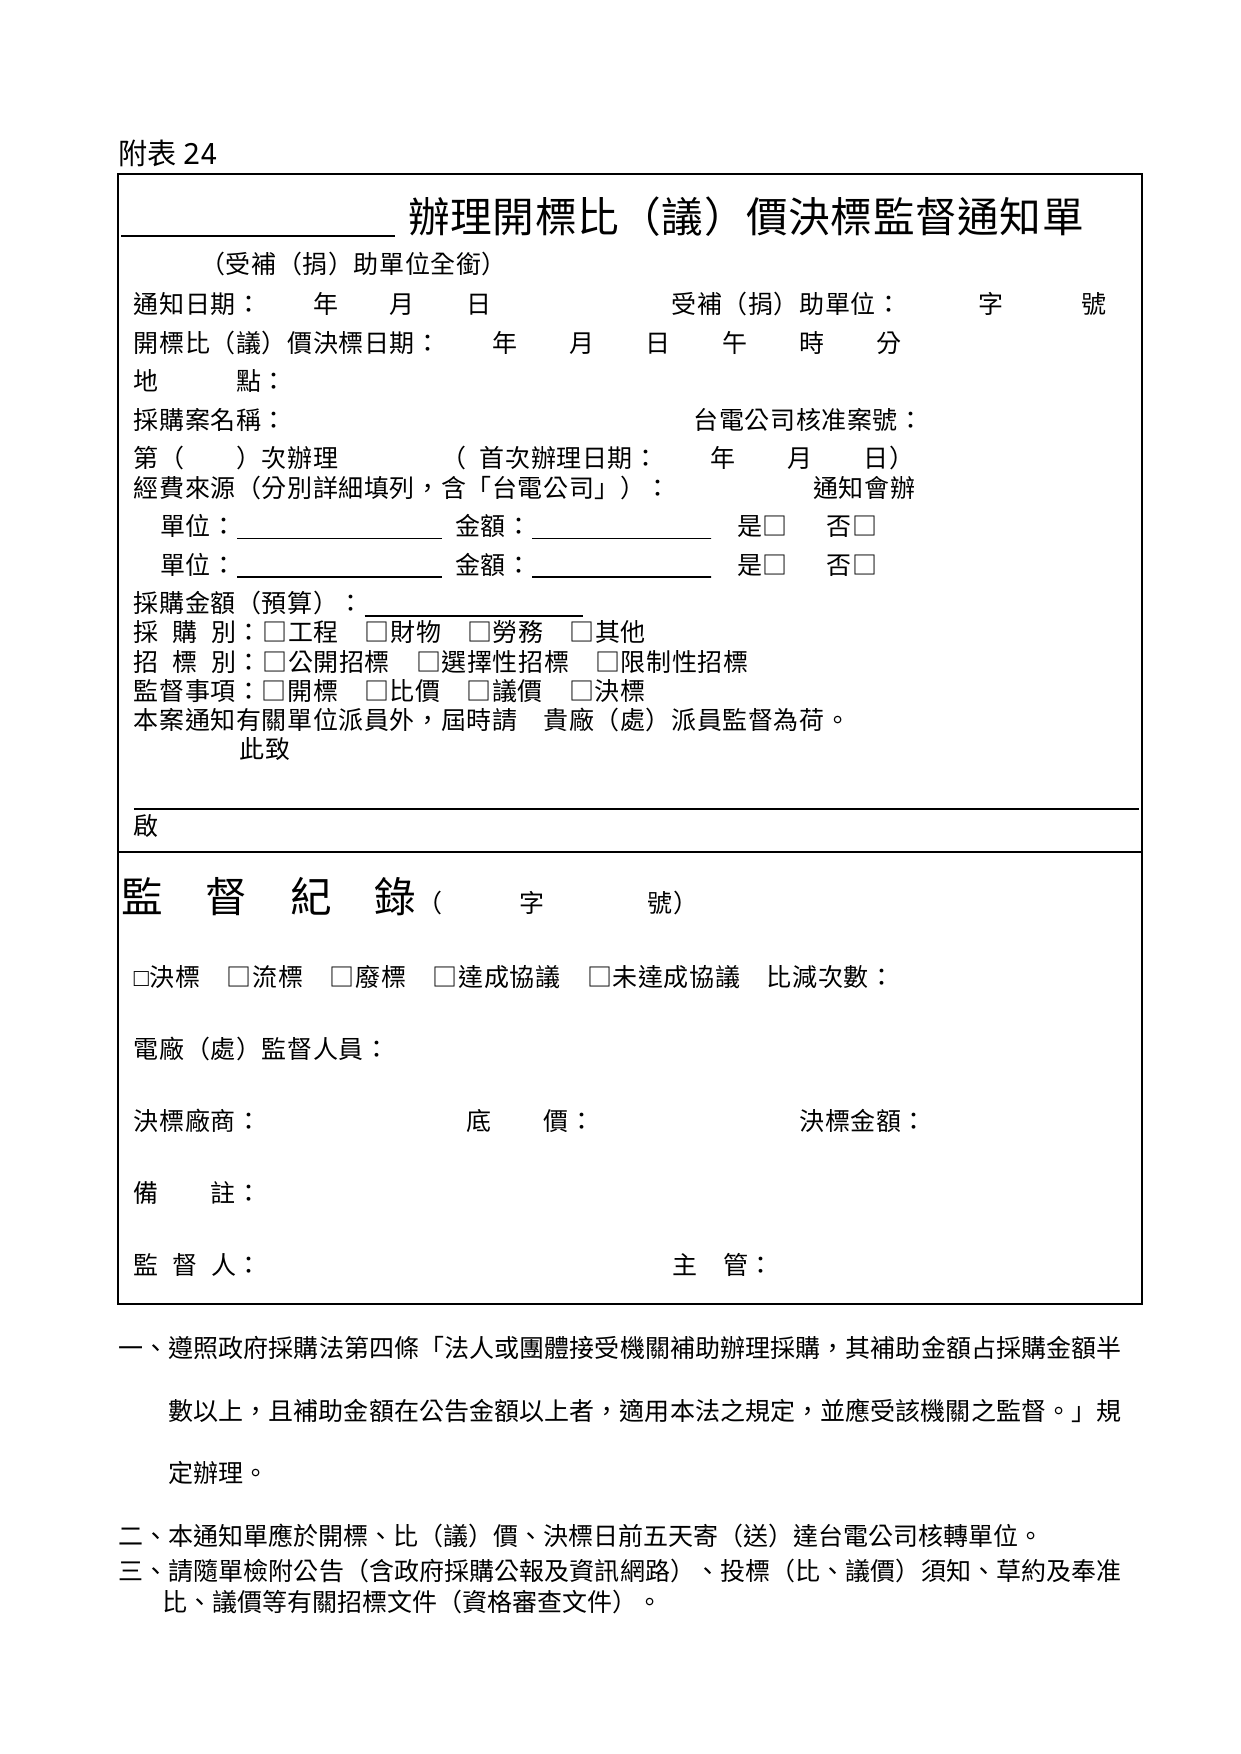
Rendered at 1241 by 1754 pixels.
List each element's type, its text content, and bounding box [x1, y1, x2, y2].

table_header 辦理開標比（議）價決標監督通知單 （受補（捐）助單位全銜） 通知日期： 年 月 日 受補（捐）助單位： 字 號 開標比（議）價決標日期： 年 月 日 午 時 分 地 點： 採購案名稱： 台電公司核准案號： 第（ ）次辦理 （ 首次辦理日期： 年 月 日） 經費來源（分別詳細填列，含「台電公司」）： 通知會辦 單位： 金額： 是□ 否□ 單位： 金額： 是□ 否□ 採購金額（預算）： 採 購 別：□工程 □財物 □勞務 □其他 招 標 別：□公開招標 □選擇性招標 □限制性招標 監督事項：□開標 □比價 □議價 □決標 本案通知有關單位派員外，屆時請 貴廠（處）派員監督為荷。 此致 啟 [119, 175, 1141, 851]
text 一、遵照政府採購法第四條「法人或團體接受機關補助辦理採購，其補助金額占採購金額半數以上，且補助金額在公告金額以上者，適用本法之規定，並應受該機關之監督。」規定辦理。 [118, 1305, 1122, 1492]
text 附表24 [118, 111, 1122, 173]
text 三、請隨單檢附公告（含政府採購公報及資訊網路）、投標（比、議價）須知、草約及奉准比、議價等有關招標文件（資格審查文件）。 [118, 1555, 1122, 1617]
table_cell 監 督 紀 錄（ 字 號） □決標 □流標 □廢標 □達成協議 □未達成協議 比減次數： 電廠（處）監督人員： 決標廠商： 底 價： 決標金額： 備 註： 監 督 人： 主 管： [119, 853, 1141, 1303]
text [160, 0, 999, 75]
text 二、本通知單應於開標、比（議）價、決標日前五天寄（送）達台電公司核轉單位。 [118, 1492, 1122, 1555]
